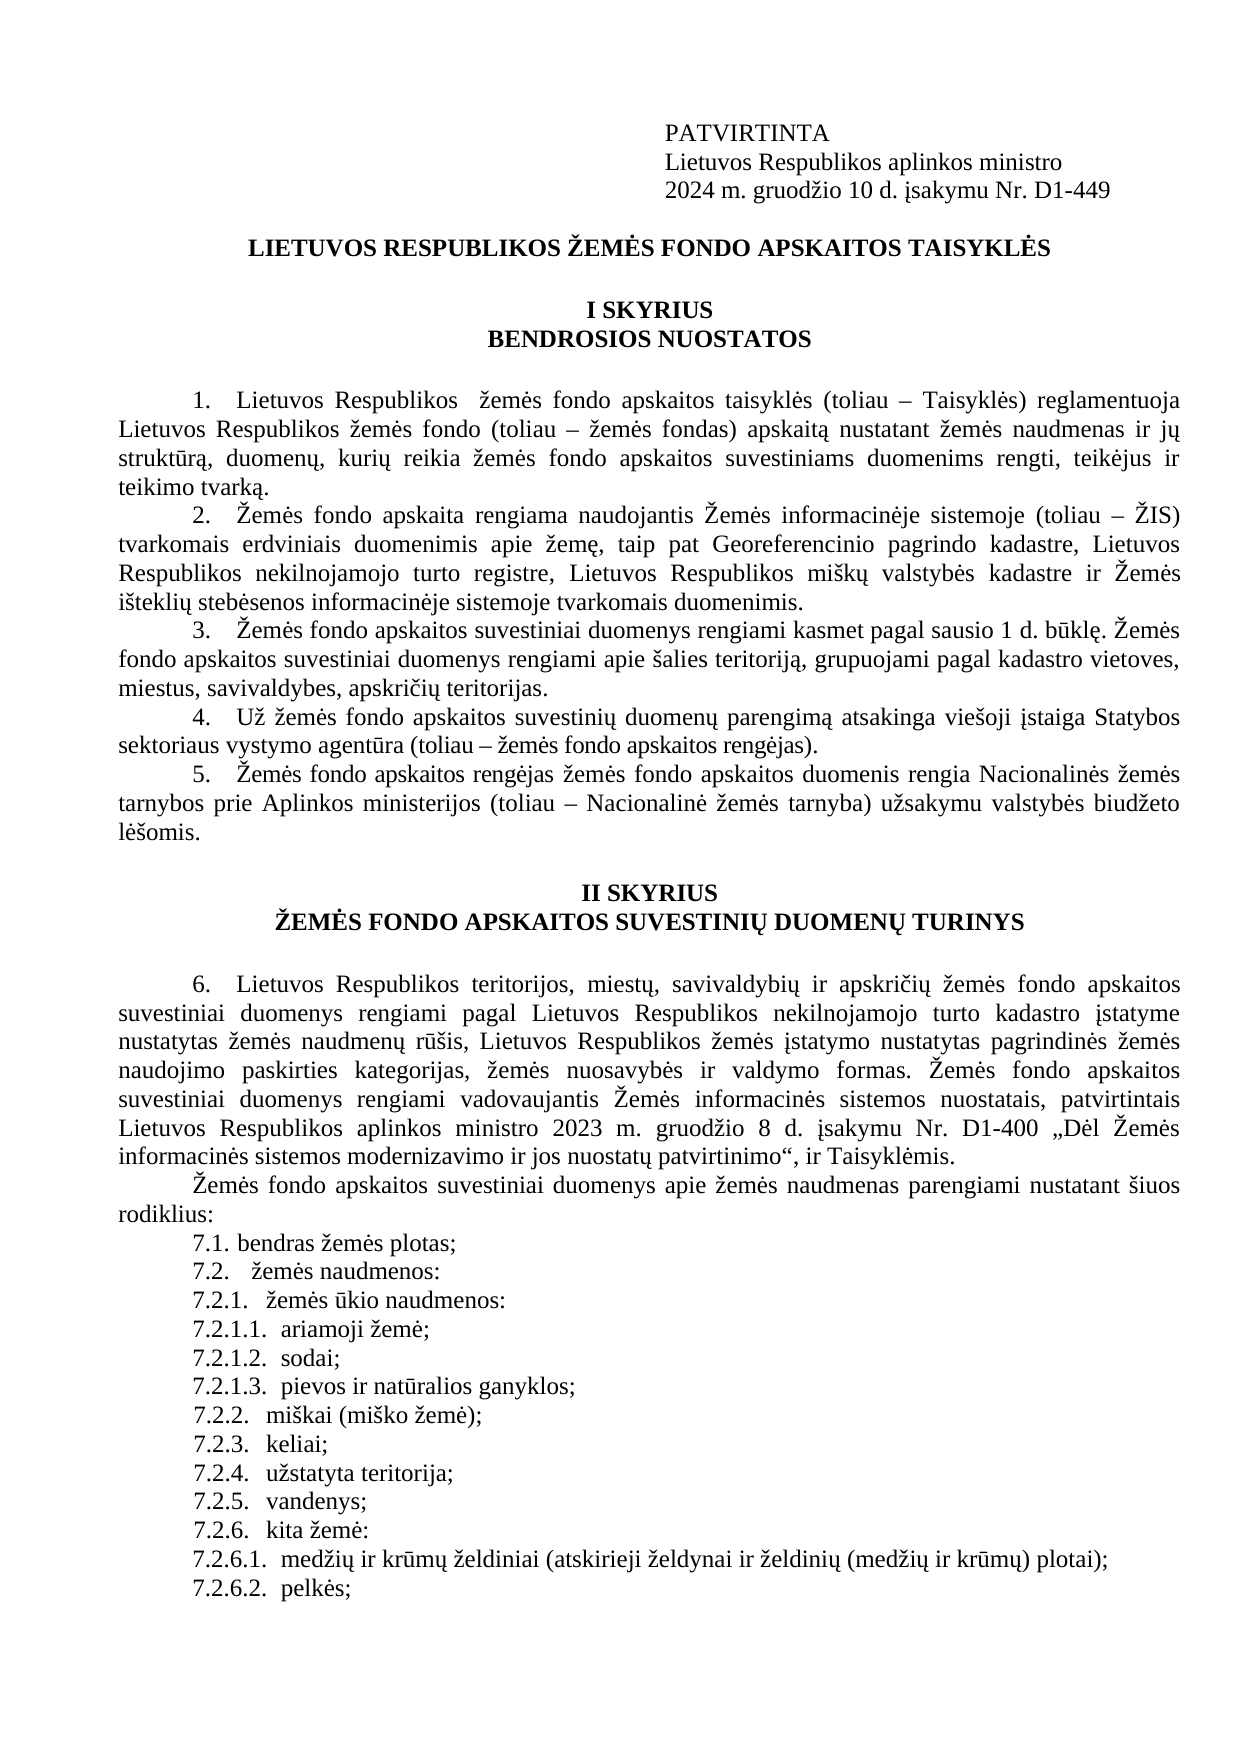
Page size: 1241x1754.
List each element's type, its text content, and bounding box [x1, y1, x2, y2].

text 4. Už žemės fondo apskaitos suvestinių duomenų parengimą atsakinga viešoji įstaiga Statybos sektoriaus vystymo agentūra (toliau – žemės fondo apskaitos rengėjas). [118, 702, 1181, 759]
text 7.1. bendras žemės plotas; [192, 1228, 1181, 1256]
text 7.2.1.2. sodai; [118, 1343, 1181, 1371]
text 2. Žemės fondo apskaita rengiama naudojantis Žemės informacinėje sistemoje (toliau – ŽIS) tvarkomais erdviniais duomenimis apie žemę, taip pat Georeferencinio pagrindo kadastre, Lietuvos Respublikos nekilnojamojo turto registre, Lietuvos Respublikos miškų valstybės kadastre ir Žemės išteklių stebėsenos informacinėje sistemoje tvarkomais duomenimis. [118, 500, 1181, 615]
text Lietuvos Respublikos ŽEMĖS FONDO APSKAITOS TAISYKLĖS [118, 233, 1181, 262]
text I SKYRIUS [118, 295, 1181, 324]
text ŽEMĖS FONDO APSKAITOS suvestinių duomenų turinys [118, 907, 1181, 936]
text 7.2.5. vandenys; [193, 1486, 1181, 1515]
text 7.2.3. keliai; [193, 1429, 1181, 1458]
text 7.2.6.1. medžių ir krūmų želdiniai (atskirieji želdynai ir želdinių (medžių ir krūmų) plotai); [118, 1544, 1181, 1573]
text 2024 m. gruodžio 10 d. įsakymu Nr. D1-449 [664, 176, 1181, 204]
text 7.2.1.3. pievos ir natūralios ganyklos; [118, 1371, 1181, 1400]
text 7.2.1.1. ariamoji žemė; [118, 1314, 1181, 1343]
text 7.2.4. užstatyta teritorija; [193, 1458, 1181, 1486]
text 7.2.6. kita žemė: [193, 1515, 1181, 1544]
text 7.2.6.2. pelkės; [118, 1573, 1181, 1601]
text 1. Lietuvos Respublikos žemės fondo apskaitos taisyklės (toliau – Taisyklės) reglamentuoja Lietuvos Respublikos žemės fondo (toliau – žemės fondas) apskaitą nustatant žemės naudmenas ir jų struktūrą, duomenų, kurių reikia žemės fondo apskaitos suvestiniams duomenims rengti, teikėjus ir teikimo tvarką. [118, 385, 1181, 500]
text 7.2.2. miškai (miško žemė); [193, 1400, 1181, 1429]
text Patvirtinta [664, 118, 1181, 147]
text Lietuvos Respublikos aplinkos ministro [664, 147, 1167, 176]
text 7.2.1. žemės ūkio naudmenos: [118, 1285, 1181, 1314]
text 7.2. žemės naudmenos: [118, 1256, 1181, 1285]
text Bendrosios nuostatos [118, 324, 1181, 352]
text II SKYRIUS [118, 878, 1181, 907]
text 3. Žemės fondo apskaitos suvestiniai duomenys rengiami kasmet pagal sausio 1 d. būklę. Žemės fondo apskaitos suvestiniai duomenys rengiami apie šalies teritoriją, grupuojami pagal kadastro vietoves, miestus, savivaldybes, apskričių teritorijas. [118, 615, 1181, 702]
text 5. Žemės fondo apskaitos rengėjas žemės fondo apskaitos duomenis rengia Nacionalinės žemės tarnybos prie Aplinkos ministerijos (toliau – Nacionalinė žemės tarnyba) užsakymu valstybės biudžeto lėšomis. [118, 759, 1181, 845]
text 7. Žemės fondo apskaitos suvestiniai duomenys apie žemės naudmenas parengiami nustatant šiuos rodiklius: [118, 1170, 1181, 1228]
text 6. Lietuvos Respublikos teritorijos, miestų, savivaldybių ir apskričių žemės fondo apskaitos suvestiniai duomenys rengiami pagal Lietuvos Respublikos nekilnojamojo turto kadastro įstatyme nustatytas žemės naudmenų rūšis, Lietuvos Respublikos žemės įstatymo nustatytas pagrindinės žemės naudojimo paskirties kategorijas, žemės nuosavybės ir valdymo formas. Žemės fondo apskaitos suvestiniai duomenys rengiami vadovaujantis Žemės informacinės sistemos nuostatais, patvirtintais Lietuvos Respublikos aplinkos ministro 2023 m. gruodžio 8 d. įsakymu Nr. D1-400 „Dėl Žemės informacinės sistemos modernizavimo ir jos nuostatų patvirtinimo“, ir Taisyklėmis. [118, 969, 1181, 1170]
